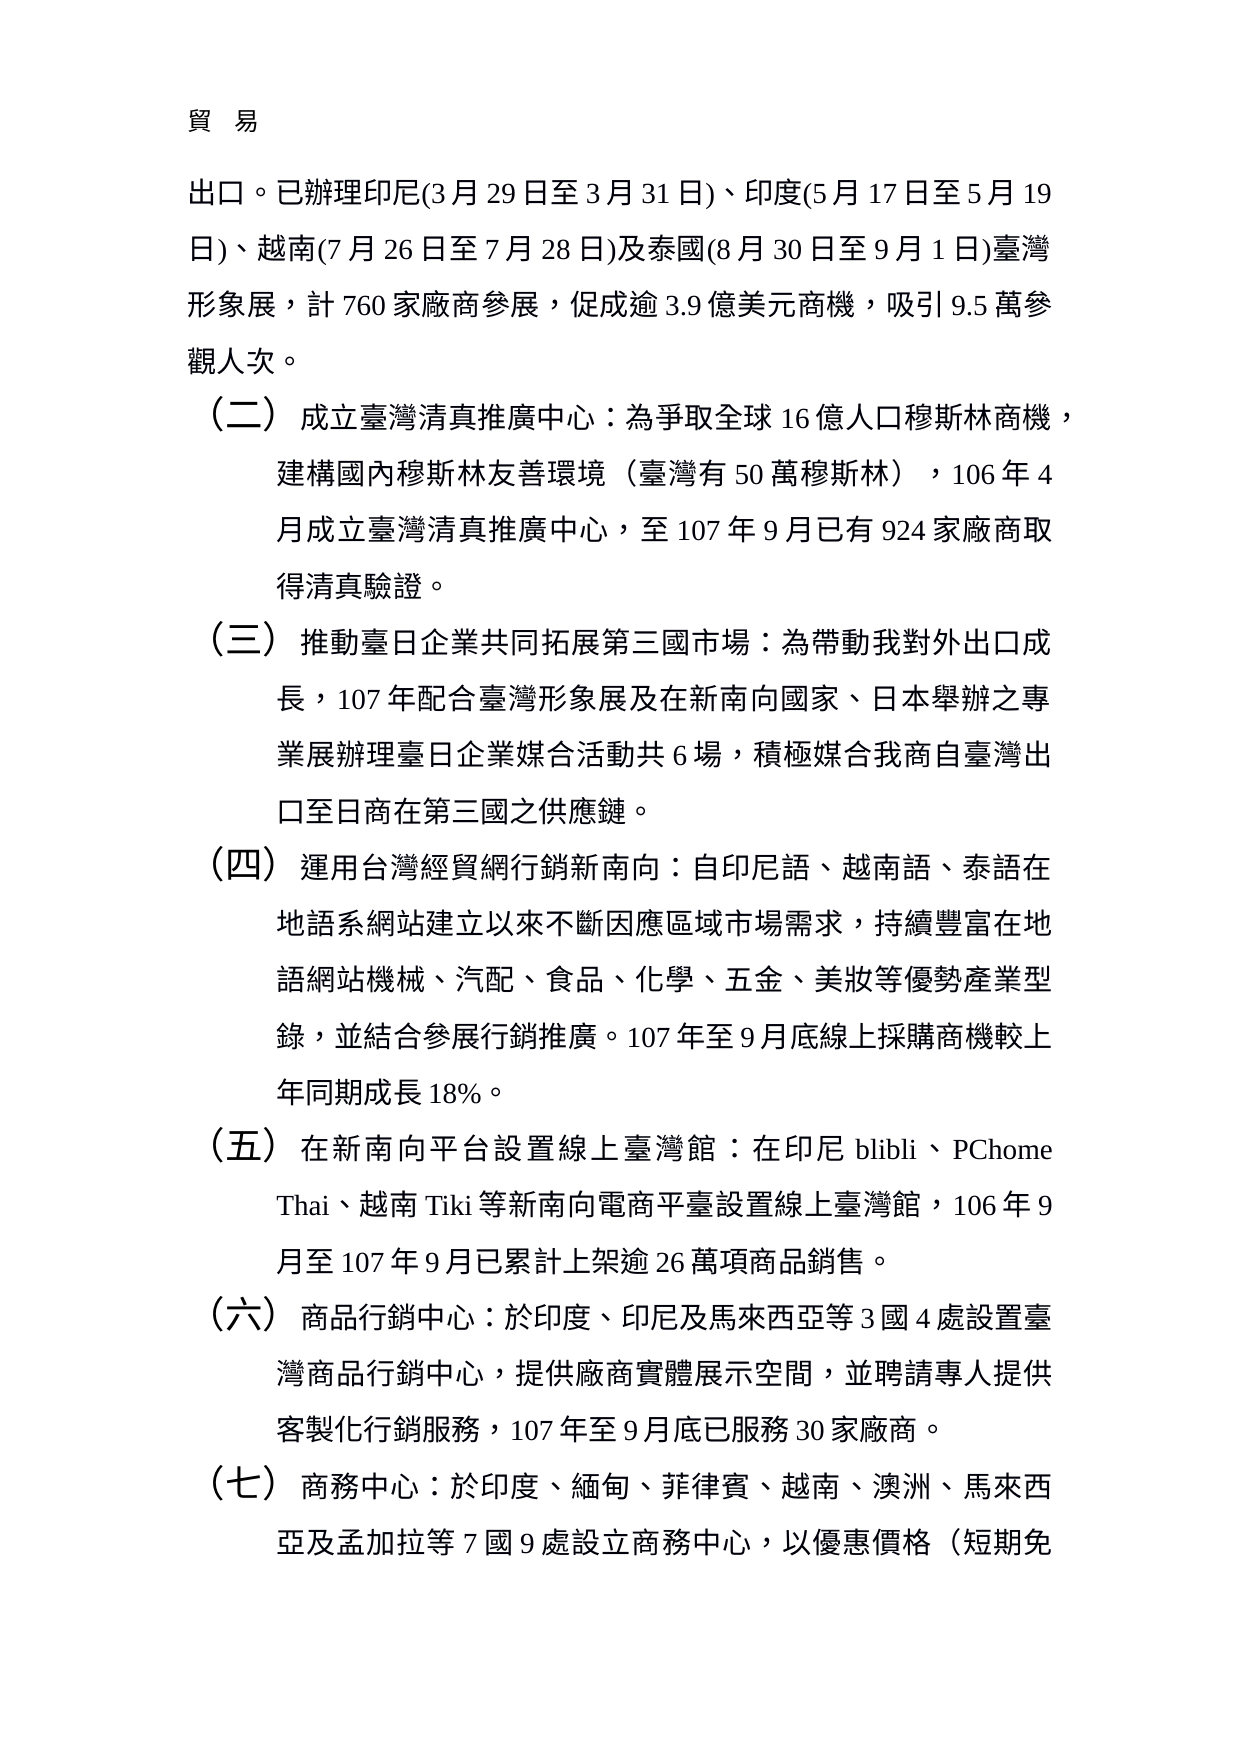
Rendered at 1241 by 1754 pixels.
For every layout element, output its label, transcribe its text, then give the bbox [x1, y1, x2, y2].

list 成立臺灣清真推廣中心：為爭取全球16億人口穆斯林商機，建構國內穆斯林友善環境（臺灣有50萬穆斯林），106年4月成立臺灣清真推廣中心，至107年9月已有924家廠商取得清真驗證。 [187, 383, 1053, 608]
list 運用台灣經貿網行銷新南向：自印尼語、越南語、泰語在地語系網站建立以來不斷因應區域市場需求，持續豐富在地語網站機械、汽配、食品、化學、五金、美妝等優勢產業型錄，並結合參展行銷推廣。107年至9月底線上採購商機較上年同期成長18%。 [187, 833, 1053, 1114]
list 推動臺日企業共同拓展第三國市場：為帶動我對外出口成長，107年配合臺灣形象展及在新南向國家、日本舉辦之專業展辦理臺日企業媒合活動共6場，積極媒合我商自臺灣出口至日商在第三國之供應鏈。 [187, 608, 1053, 833]
list 在新南向平台設置線上臺灣館：在印尼blibli、PChome Thai、越南Tiki等新南向電商平臺設置線上臺灣館，106年9月至107年9月已累計上架逾26萬項商品銷售。 [187, 1114, 1053, 1283]
list 商務中心：於印度、緬甸、菲律賓、越南、澳洲、馬來西亞及孟加拉等7國9處設立商務中心，以優惠價格（短期免 [187, 1452, 1053, 1564]
list 出口。已辦理印尼(3月29日至3月31日)、印度(5月17日至5月19日)、越南(7月26日至7月28日)及泰國(8月30日至9月1日)臺灣形象展，計760家廠商參展，促成逾3.9億美元商機，吸引9.5萬參觀人次。 [187, 158, 1053, 383]
list 商品行銷中心：於印度、印尼及馬來西亞等3國4處設置臺灣商品行銷中心，提供廠商實體展示空間，並聘請專人提供客製化行銷服務，107年至9月底已服務30家廠商。 [187, 1283, 1053, 1452]
